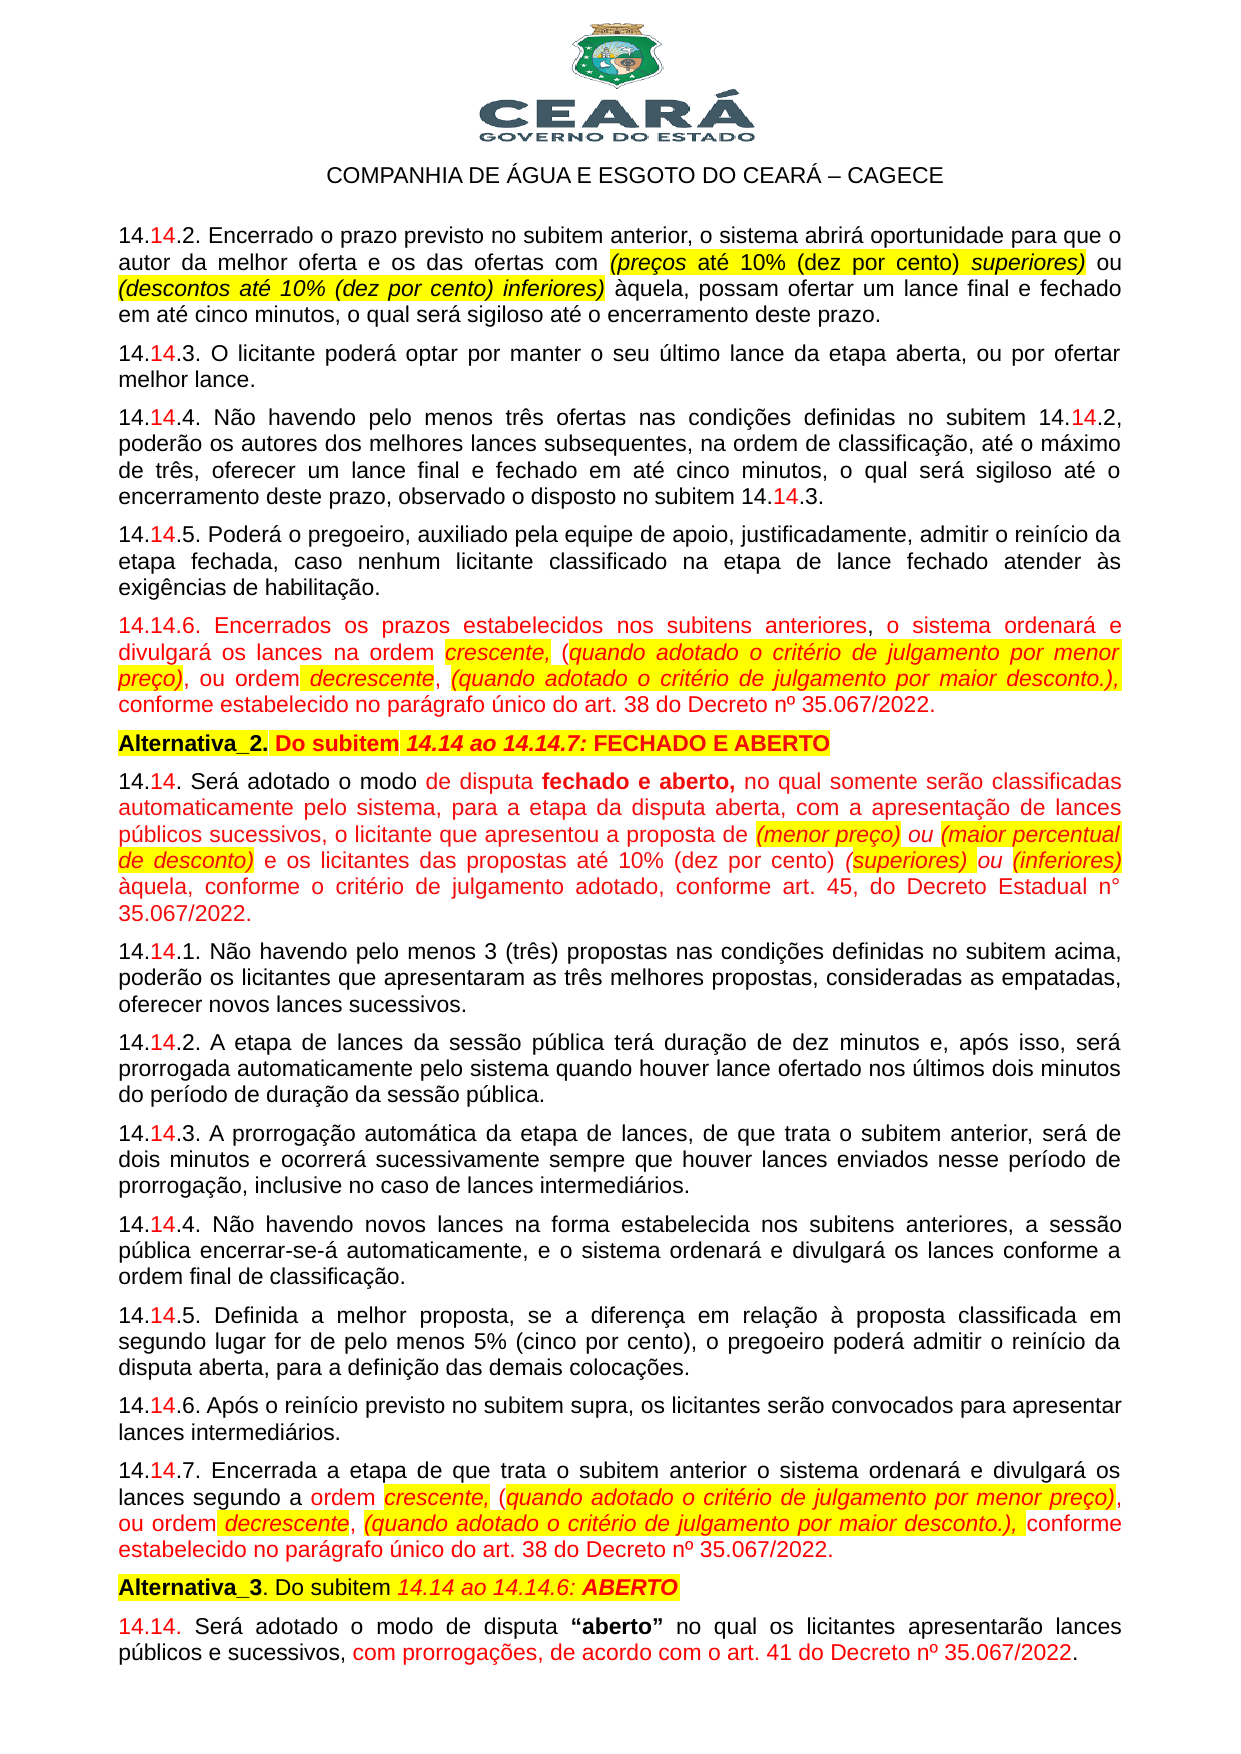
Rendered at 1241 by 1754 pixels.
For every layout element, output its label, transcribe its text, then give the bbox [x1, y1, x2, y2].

text 14.14. Será adotado o modo de disputa fechado e aberto, no qual somente serão classificadas automaticamente pelo sistema, para a etapa da disputa aberta, com a apresentação de lances públicos sucessivos, o licitante que apresentou a proposta de (menor preço) ou (maior percentual de desconto) e os licitantes das propostas até 10% (dez por cento) (superiores) ou (inferiores) àquela, conforme o critério de julgamento adotado, conforme art. 45, do Decreto Estadual n° 35.067/2022. [118, 768, 1122, 926]
text 14.14.2. Encerrado o prazo previsto no subitem anterior, o sistema abrirá oportunidade para que o autor da melhor oferta e os das ofertas com (preços até 10% (dez por cento) superiores) ou (descontos até 10% (dez por cento) inferiores) àquela, possam ofertar um lance final e fechado em até cinco minutos, o qual será sigiloso até o encerramento deste prazo. [118, 222, 1122, 328]
text 14.14.5. Poderá o pregoeiro, auxiliado pela equipe de apoio, justificadamente, admitir o reinício da etapa fechada, caso nenhum licitante classificado na etapa de lance fechado atender às exigências de habilitação. [118, 521, 1122, 600]
text Alternativa_2. Do subitem 14.14 ao 14.14.7: FECHADO E ABERTO [118, 729, 1122, 756]
picture [453, 19, 782, 145]
text 14.14.1. Não havendo pelo menos 3 (três) propostas nas condições definidas no subitem acima, poderão os licitantes que apresentaram as três melhores propostas, consideradas as empatadas, oferecer novos lances sucessivos. [118, 938, 1122, 1017]
text 14.14.5. Definida a melhor proposta, se a diferença em relação à proposta classificada em segundo lugar for de pelo menos 5% (cinco por cento), o pregoeiro poderá admitir o reinício da disputa aberta, para a definição das demais colocações. [118, 1302, 1122, 1381]
text 14.14.2. A etapa de lances da sessão pública terá duração de dez minutos e, após isso, será prorrogada automaticamente pelo sistema quando houver lance ofertado nos últimos dois minutos do período de duração da sessão pública. [118, 1029, 1122, 1108]
text 14.14.6. Após o reinício previsto no subitem supra, os licitantes serão convocados para apresentar lances intermediários. [118, 1392, 1122, 1445]
text 14.14.3. A prorrogação automática da etapa de lances, de que trata o subitem anterior, será de dois minutos e ocorrerá sucessivamente sempre que houver lances enviados nesse período de prorrogação, inclusive no caso de lances intermediários. [118, 1120, 1122, 1199]
text Alternativa_3. Do subitem 14.14 ao 14.14.6: ABERTO [118, 1574, 1122, 1601]
text 14.14.4. Não havendo pelo menos três ofertas nas condições definidas no subitem 14.14.2, poderão os autores dos melhores lances subsequentes, na ordem de classificação, até o máximo de três, oferecer um lance final e fechado em até cinco minutos, o qual será sigiloso até o encerramento deste prazo, observado o disposto no subitem 14.14.3. [118, 404, 1122, 509]
text 14.14. Será adotado o modo de disputa “aberto” no qual os licitantes apresentarão lances públicos e sucessivos, com prorrogações, de acordo com o art. 41 do Decreto nº 35.067/2022. [118, 1613, 1122, 1665]
text 14.14.6. Encerrados os prazos estabelecidos nos subitens anteriores, o sistema ordenará e divulgará os lances na ordem crescente, (quando adotado o critério de julgamento por menor preço), ou ordem decrescente, (quando adotado o critério de julgamento por maior desconto.), conforme estabelecido no parágrafo único do art. 38 do Decreto nº 35.067/2022. [118, 612, 1122, 718]
text 14.14.4. Não havendo novos lances na forma estabelecida nos subitens anteriores, a sessão pública encerrar-se-á automaticamente, e o sistema ordenará e divulgará os lances conforme a ordem final de classificação. [118, 1211, 1122, 1290]
text 14.14.7. Encerrada a etapa de que trata o subitem anterior o sistema ordenará e divulgará os lances segundo a ordem crescente, (quando adotado o critério de julgamento por menor preço), ou ordem decrescente, (quando adotado o critério de julgamento por maior desconto.), conforme estabelecido no parágrafo único do art. 38 do Decreto nº 35.067/2022. [118, 1457, 1122, 1562]
text 14.14.3. O licitante poderá optar por manter o seu último lance da etapa aberta, ou por ofertar melhor lance. [118, 339, 1122, 392]
